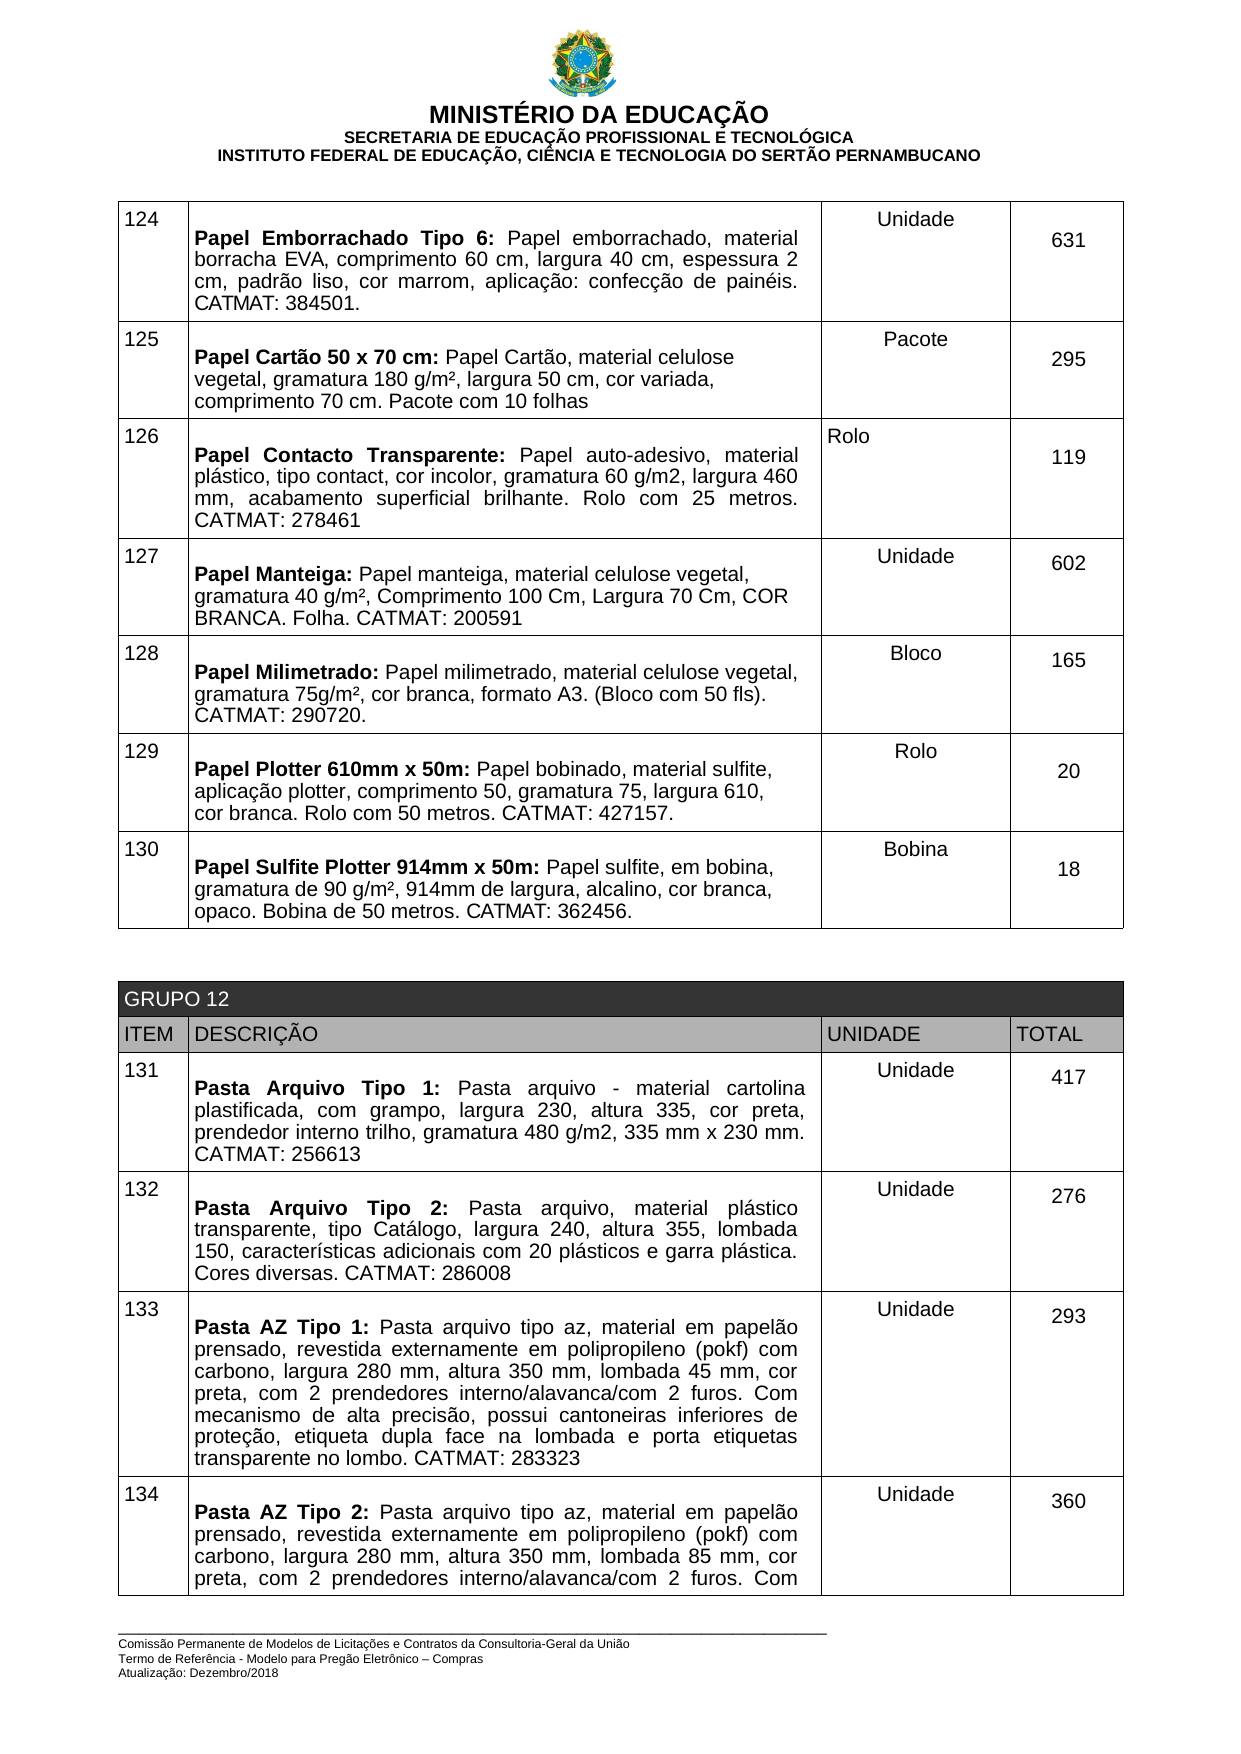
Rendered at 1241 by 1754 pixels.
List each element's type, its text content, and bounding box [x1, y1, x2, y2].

table_cell 124 [119, 202, 188, 321]
table_cell Rolo [822, 734, 1010, 831]
table_cell 417 [1011, 1053, 1123, 1171]
table_cell 165 [1011, 636, 1123, 733]
table_cell 132 [119, 1172, 188, 1291]
table_cell 631 [1011, 202, 1123, 321]
table_cell Rolo [822, 419, 1010, 538]
table_cell 18 [1011, 832, 1123, 928]
table_cell 127 [119, 539, 188, 635]
table_cell Unidade [822, 1172, 1010, 1291]
table_cell 360 [1011, 1477, 1123, 1595]
table_cell 295 [1011, 322, 1123, 418]
table_cell Unidade [822, 1292, 1010, 1476]
table_cell 131 [119, 1053, 188, 1171]
table_cell Pasta Arquivo Tipo 1: Pasta arquivo - material cartolina plastificada, com grampo, largura 230, altura 335, cor preta, prendedor interno trilho, gramatura 480 g/m2, 335 mm x 230 mm. CATMAT: 256613 [189, 1053, 821, 1171]
table_cell Papel Manteiga: Papel manteiga, material celulose vegetal, gramatura 40 g/m², Comprimento 100 Cm, Largura 70 Cm, COR BRANCA. Folha. CATMAT: 200591 [189, 539, 821, 635]
table_cell Papel Contacto Transparente: Papel auto-adesivo, material plástico, tipo contact, cor incolor, gramatura 60 g/m2, largura 460 mm, acabamento superficial brilhante. Rolo com 25 metros. CATMAT: 278461 [189, 419, 821, 538]
table_cell TOTAL [1011, 1017, 1123, 1052]
table_cell Pacote [822, 322, 1010, 418]
table_cell Pasta Arquivo Tipo 2: Pasta arquivo, material plástico transparente, tipo Catálogo, largura 240, altura 355, lombada 150, características adicionais com 20 plásticos e garra plástica. Cores diversas. CATMAT: 286008 [189, 1172, 821, 1291]
table_cell DESCRIÇÃO [189, 1017, 821, 1052]
table_cell 602 [1011, 539, 1123, 635]
table_cell Papel Plotter 610mm x 50m: Papel bobinado, material sulfite, aplicação plotter, comprimento 50, gramatura 75, largura 610, cor branca. Rolo com 50 metros. CATMAT: 427157. [189, 734, 821, 831]
table_cell 129 [119, 734, 188, 831]
table_cell Pasta AZ Tipo 2: Pasta arquivo tipo az, material em papelão prensado, revestida externamente em polipropileno (pokf) com carbono, largura 280 mm, altura 350 mm, lombada 85 mm, cor preta, com 2 prendedores interno/alavanca/com 2 furos. Com [189, 1477, 821, 1595]
table_cell Bobina [822, 832, 1010, 928]
table_cell 293 [1011, 1292, 1123, 1476]
table_cell ITEM [119, 1017, 188, 1052]
table_cell Papel Cartão 50 x 70 cm: Papel Cartão, material celulose vegetal, gramatura 180 g/m², largura 50 cm, cor variada, comprimento 70 cm. Pacote com 10 folhas [189, 322, 821, 418]
table_cell 128 [119, 636, 188, 733]
table_cell 119 [1011, 419, 1123, 538]
table_cell Unidade [822, 1477, 1010, 1595]
table_cell Unidade [822, 1053, 1010, 1171]
table_cell Pasta AZ Tipo 1: Pasta arquivo tipo az, material em papelão prensado, revestida externamente em polipropileno (pokf) com carbono, largura 280 mm, altura 350 mm, lombada 45 mm, cor preta, com 2 prendedores interno/alavanca/com 2 furos. Com mecanismo de alta precisão, possui cantoneiras inferiores de proteção, etiqueta dupla face na lombada e porta etiquetas transparente no lombo. CATMAT: 283323 [189, 1292, 821, 1476]
table_cell Papel Milimetrado: Papel milimetrado, material celulose vegetal, gramatura 75g/m², cor branca, formato A3. (Bloco com 50 fls). CATMAT: 290720. [189, 636, 821, 733]
table_cell Papel Emborrachado Tipo 6: Papel emborrachado, material borracha EVA, comprimento 60 cm, largura 40 cm, espessura 2 cm, padrão liso, cor marrom, aplicação: confecção de painéis. CATMAT: 384501. [189, 202, 821, 321]
table_cell Papel Sulfite Plotter 914mm x 50m: Papel sulfite, em bobina, gramatura de 90 g/m², 914mm de largura, alcalino, cor branca, opaco. Bobina de 50 metros. CATMAT: 362456. [189, 832, 821, 928]
table_header GRUPO 12 [119, 982, 1123, 1016]
table_cell 134 [119, 1477, 188, 1595]
table_cell 130 [119, 832, 188, 928]
picture [548, 29, 617, 97]
table_cell 133 [119, 1292, 188, 1476]
table_cell Unidade [822, 202, 1010, 321]
table_cell UNIDADE [822, 1017, 1010, 1052]
table_cell 126 [119, 419, 188, 538]
table_cell 20 [1011, 734, 1123, 831]
table_cell 276 [1011, 1172, 1123, 1291]
table_cell Unidade [822, 539, 1010, 635]
table_cell Bloco [822, 636, 1010, 733]
table_cell 125 [119, 322, 188, 418]
